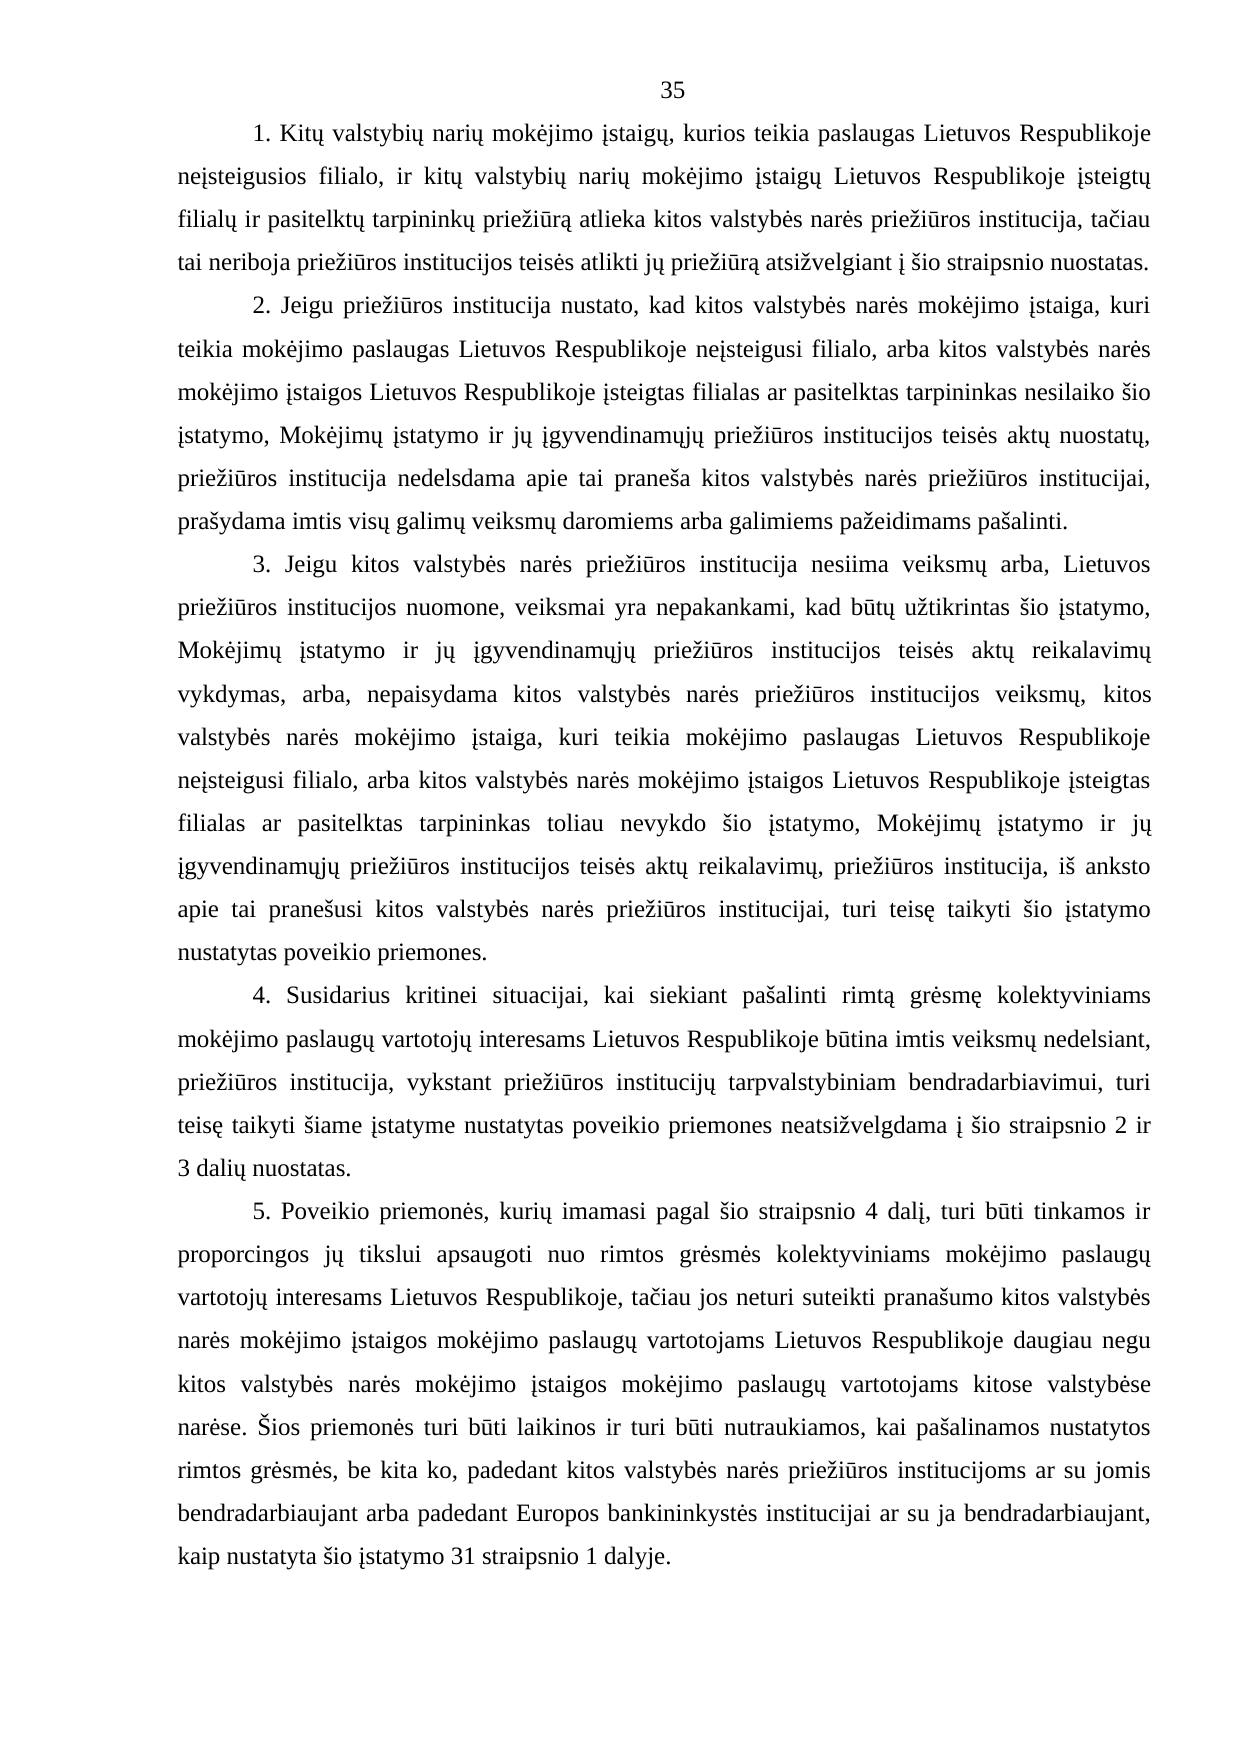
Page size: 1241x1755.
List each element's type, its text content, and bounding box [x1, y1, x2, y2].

text 3. Jeigu kitos valstybės narės priežiūros institucija nesiima veiksmų arba, Lietuvos priežiūros institucijos nuomone, veiksmai yra nepakankami, kad būtų užtikrintas šio įstatymo, Mokėjimų įstatymo ir jų įgyvendinamųjų priežiūros institucijos teisės aktų reikalavimų vykdymas, arba, nepaisydama kitos valstybės narės priežiūros institucijos veiksmų, kitos valstybės narės mokėjimo įstaiga, kuri teikia mokėjimo paslaugas Lietuvos Respublikoje neįsteigusi filialo, arba kitos valstybės narės mokėjimo įstaigos Lietuvos Respublikoje įsteigtas filialas ar pasitelktas tarpininkas toliau nevykdo šio įstatymo, Mokėjimų įstatymo ir jų įgyvendinamųjų priežiūros institucijos teisės aktų reikalavimų, priežiūros institucija, iš anksto apie tai pranešusi kitos valstybės narės priežiūros institucijai, turi teisę taikyti šio įstatymo nustatytas poveikio priemones. [177, 549, 1152, 966]
text 4. Susidarius kritinei situacijai, kai siekiant pašalinti rimtą grėsmę kolektyviniams mokėjimo paslaugų vartotojų interesams Lietuvos Respublikoje būtina imtis veiksmų nedelsiant, priežiūros institucija, vykstant priežiūros institucijų tarpvalstybiniam bendradarbiavimui, turi teisę taikyti šiame įstatyme nustatytas poveikio priemones neatsižvelgdama į šio straipsnio 2 ir 3 dalių nuostatas. [177, 981, 1152, 1182]
text 5. Poveikio priemonės, kurių imamasi pagal šio straipsnio 4 dalį, turi būti tinkamos ir proporcingos jų tikslui apsaugoti nuo rimtos grėsmės kolektyviniams mokėjimo paslaugų vartotojų interesams Lietuvos Respublikoje, tačiau jos neturi suteikti pranašumo kitos valstybės narės mokėjimo įstaigos mokėjimo paslaugų vartotojams Lietuvos Respublikoje daugiau negu kitos valstybės narės mokėjimo įstaigos mokėjimo paslaugų vartotojams kitose valstybėse narėse. Šios priemonės turi būti laikinos ir turi būti nutraukiamos, kai pašalinamos nustatytos rimtos grėsmės, be kita ko, padedant kitos valstybės narės priežiūros institucijoms ar su jomis bendradarbiaujant arba padedant Europos bankininkystės institucijai ar su ja bendradarbiaujant, kaip nustatyta šio įstatymo 31 straipsnio 1 dalyje. [177, 1196, 1152, 1570]
text 1. Kitų valstybių narių mokėjimo įstaigų, kurios teikia paslaugas Lietuvos Respublikoje neįsteigusios filialo, ir kitų valstybių narių mokėjimo įstaigų Lietuvos Respublikoje įsteigtų filialų ir pasitelktų tarpininkų priežiūrą atlieka kitos valstybės narės priežiūros institucija, tačiau tai neriboja priežiūros institucijos teisės atlikti jų priežiūrą atsižvelgiant į šio straipsnio nuostatas. [177, 118, 1152, 276]
text 2. Jeigu priežiūros institucija nustato, kad kitos valstybės narės mokėjimo įstaiga, kuri teikia mokėjimo paslaugas Lietuvos Respublikoje neįsteigusi filialo, arba kitos valstybės narės mokėjimo įstaigos Lietuvos Respublikoje įsteigtas filialas ar pasitelktas tarpininkas nesilaiko šio įstatymo, Mokėjimų įstatymo ir jų įgyvendinamųjų priežiūros institucijos teisės aktų nuostatų, priežiūros institucija nedelsdama apie tai praneša kitos valstybės narės priežiūros institucijai, prašydama imtis visų galimų veiksmų daromiems arba galimiems pažeidimams pašalinti. [177, 291, 1152, 535]
